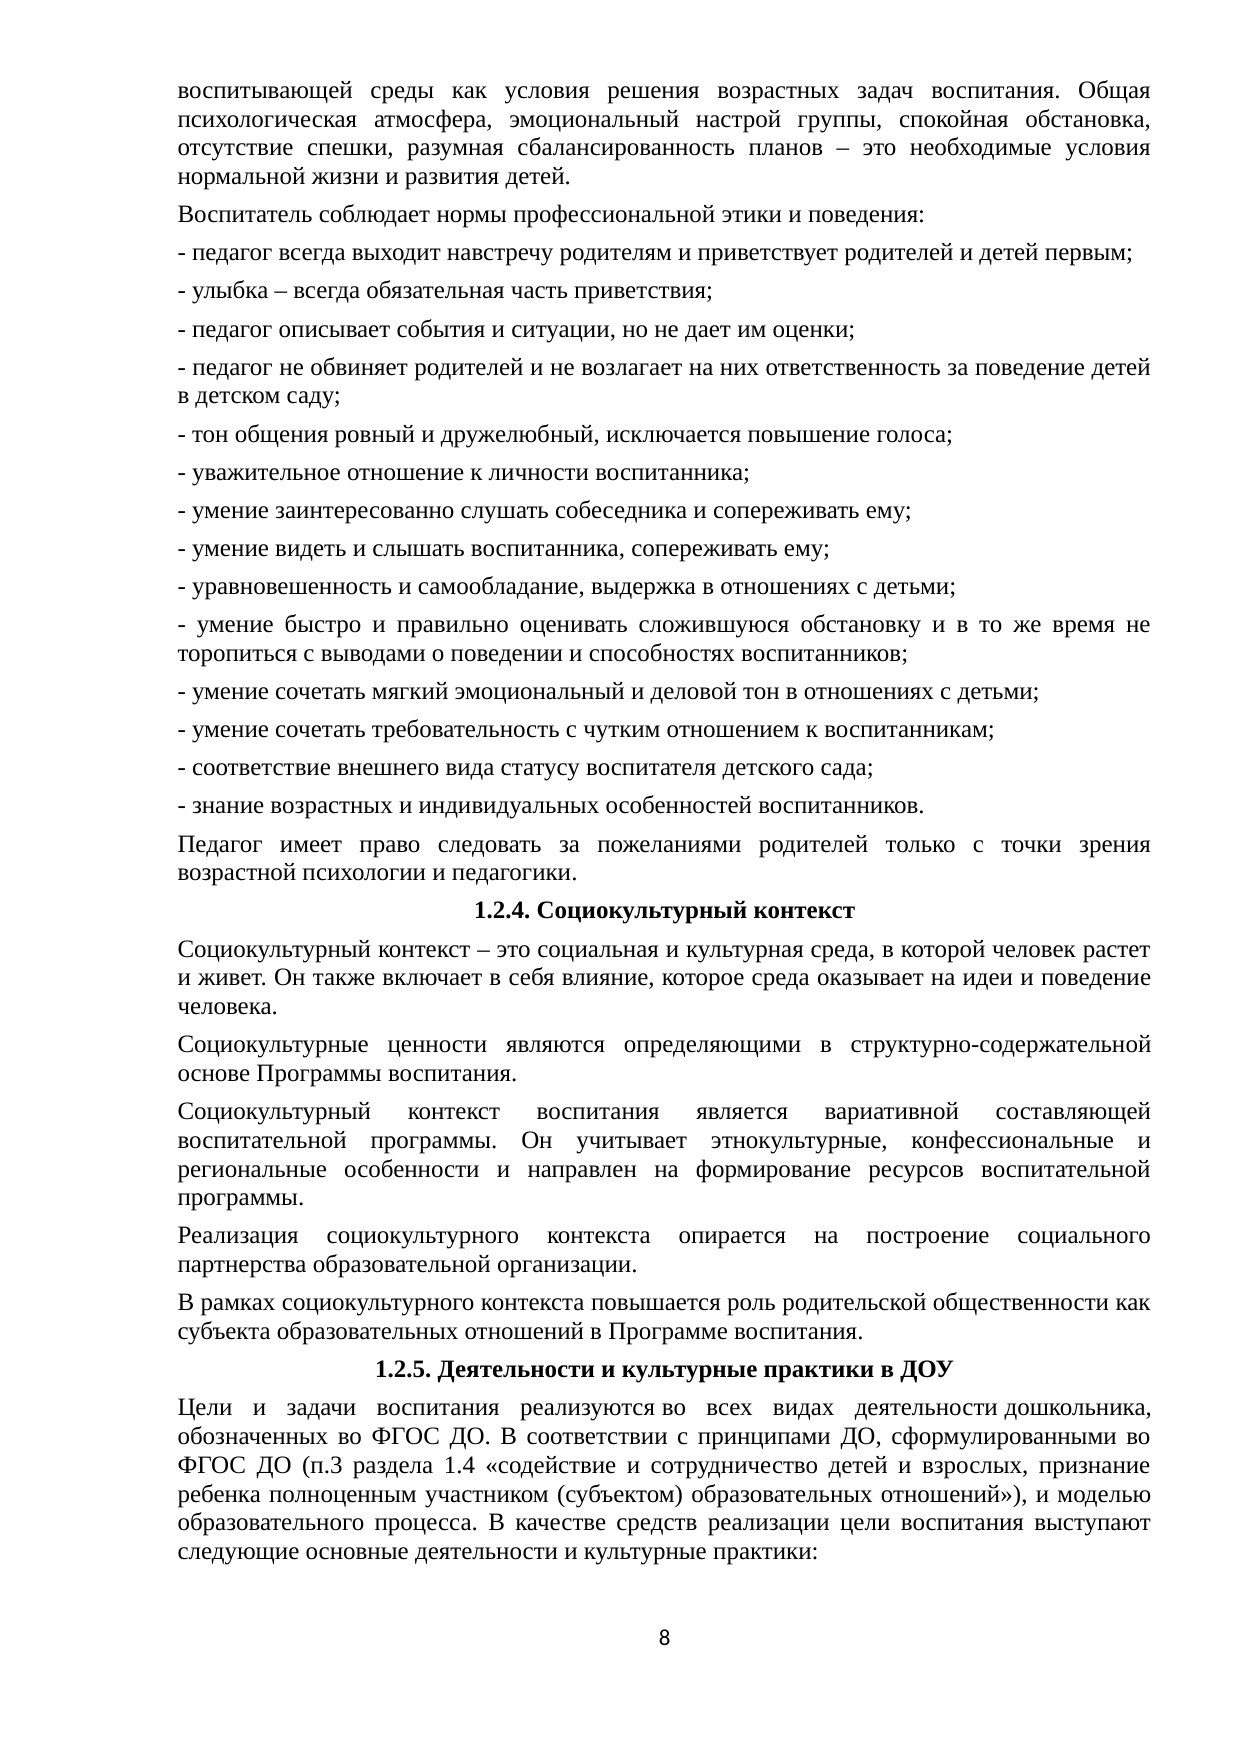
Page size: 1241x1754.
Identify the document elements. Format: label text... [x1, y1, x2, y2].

text - умение видеть и слышать воспитанника, сопереживать ему; [177, 533, 1152, 562]
text В рамках социокультурного контекста повышается роль родительской общественности как субъекта образовательных отношений в Программе воспитания. [177, 1287, 1152, 1345]
text - умение заинтересованно слушать собеседника и сопереживать ему; [177, 495, 1152, 524]
text - педагог описывает события и ситуации, но не дает им оценки; [177, 314, 1152, 342]
text Воспитатель соблюдает нормы профессиональной этики и поведения: [177, 199, 1152, 228]
text - умение сочетать мягкий эмоциональный и деловой тон в отношениях с детьми; [177, 676, 1152, 705]
text Социокультурный контекст – это социальная и культурная среда, в которой человек растет и живет. Он также включает в себя влияние, которое среда оказывает на идеи и поведение человека. [177, 934, 1152, 1020]
text - улыбка – всегда обязательная часть приветствия; [177, 276, 1152, 304]
text - педагог всегда выходит навстречу родителям и приветствует родителей и детей первым; [177, 237, 1152, 266]
text Педагог имеет право следовать за пожеланиями родителей только с точки зрения возрастной психологии и педагогики. [177, 829, 1152, 886]
text 1.2.5. Деятельности и культурные практики в ДОУ [177, 1354, 1152, 1383]
text - уравновешенность и самообладание, выдержка в отношениях с детьми; [177, 571, 1152, 600]
text Социокультурный контекст воспитания является вариативной составляющей воспитательной программы. Он учитывает этнокультурные, конфессиональные и региональные особенности и направлен на формирование ресурсов воспитательной программы. [177, 1096, 1152, 1211]
text - педагог не обвиняет родителей и не возлагает на них ответственность за поведение детей в детском саду; [177, 352, 1152, 409]
text - уважительное отношение к личности воспитанника; [177, 457, 1152, 486]
text 1.2.4. Социокультурный контекст [177, 896, 1152, 924]
text Реализация социокультурного контекста опирается на построение социального партнерства образовательной организации. [177, 1221, 1152, 1278]
text Социокультурные ценности являются определяющими в структурно-содержательной основе Программы воспитания. [177, 1029, 1152, 1087]
text воспитывающей среды как условия решения возрастных задач воспитания. Общая психологическая атмосфера, эмоциональный настрой группы, спокойная обстановка, отсутствие спешки, разумная сбалансированность планов – это необходимые условия нормальной жизни и развития детей. [177, 75, 1152, 190]
text - соответствие внешнего вида статусу воспитателя детского сада; [177, 752, 1152, 781]
text - умение быстро и правильно оценивать сложившуюся обстановку и в то же время не торопиться с выводами о поведении и способностях воспитанников; [177, 609, 1152, 667]
text - знание возрастных и индивидуальных особенностей воспитанников. [177, 791, 1152, 819]
text - тон общения ровный и дружелюбный, исключается повышение голоса; [177, 419, 1152, 447]
text Цели и задачи воспитания реализуются во всех видах деятельности дошкольника, обозначенных во ФГОС ДО. В соответствии с принципами ДО, сформулированными во ФГОС ДО (п.3 раздела 1.4 «содействие и сотрудничество детей и взрослых, признание ребенка полноценным участником (субъектом) образовательных отношений»), и моделью образовательного процесса. В качестве средств реализации цели воспитания выступают следующие основные деятельности и культурные практики: [177, 1392, 1152, 1565]
text - умение сочетать требовательность с чутким отношением к воспитанникам; [177, 714, 1152, 743]
